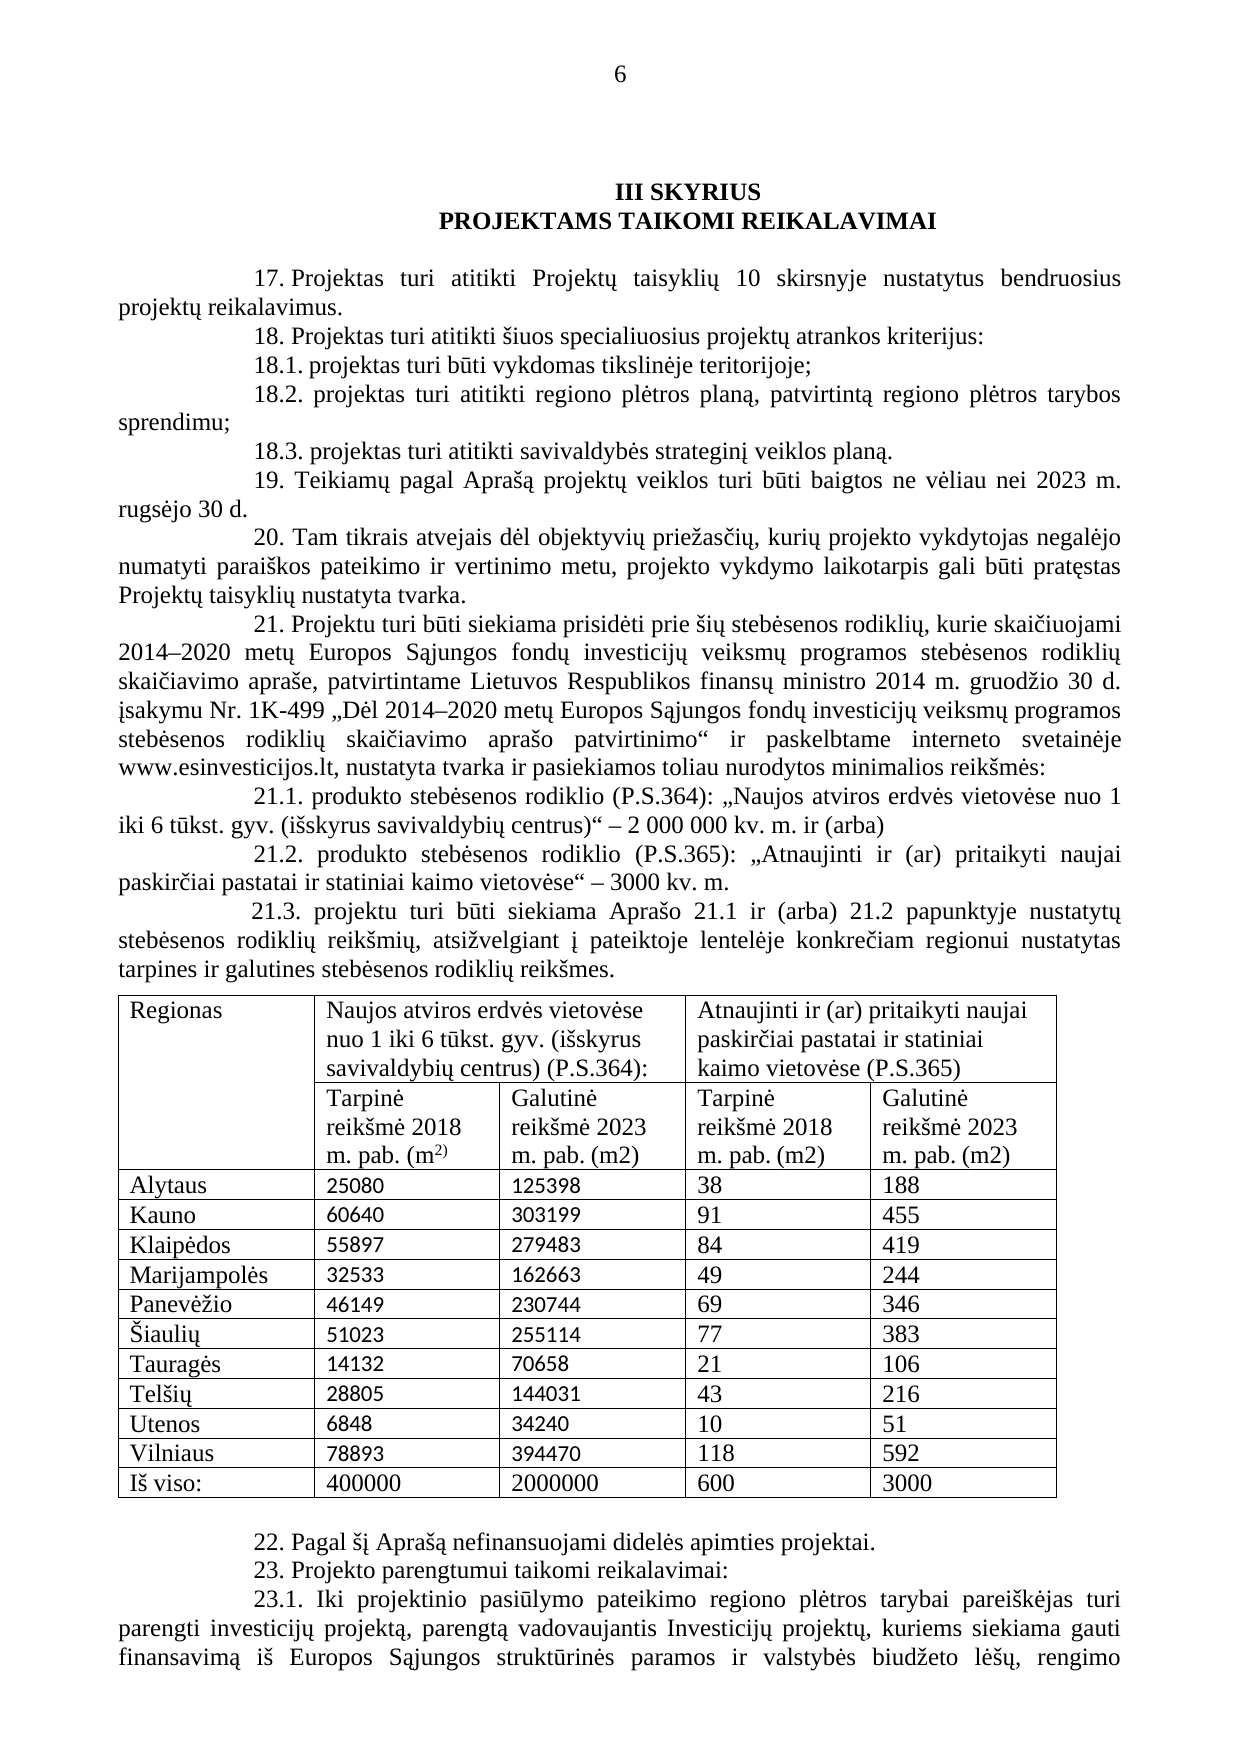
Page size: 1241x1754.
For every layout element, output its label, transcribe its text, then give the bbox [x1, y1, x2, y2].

text 18.1. projektas turi būti vykdomas tikslinėje teritorijoje; [118, 350, 1122, 379]
text 19. Teikiamų pagal Aprašą projektų veiklos turi būti baigtos ne vėliau nei 2023 m. rugsėjo 30 d. [118, 465, 1122, 522]
table_cell 346 [871, 1290, 1056, 1318]
table_cell Panevėžio [119, 1290, 314, 1318]
table_cell 10 [686, 1409, 870, 1437]
table_header Atnaujinti ir (ar) pritaikyti naujai paskirčiai pastatai ir statiniai kaimo vietovėse (P.S.365) [686, 996, 1056, 1082]
table_cell 51 [871, 1409, 1056, 1437]
table_cell Šiaulių [119, 1319, 314, 1348]
table_cell 125398 [500, 1170, 685, 1199]
table_cell 3000 [871, 1468, 1056, 1497]
table_cell 51023 [315, 1319, 499, 1348]
table_cell 244 [871, 1260, 1056, 1288]
table_cell Galutinė reikšmė 2023 m. pab. (m2) [871, 1083, 1056, 1169]
table_cell 419 [871, 1230, 1056, 1259]
table_cell 70658 [500, 1349, 685, 1378]
table_cell 600 [686, 1468, 870, 1497]
table_cell 2000000 [500, 1468, 685, 1497]
table_cell 25080 [315, 1170, 499, 1199]
table_cell 49 [686, 1260, 870, 1288]
text 21. Projektu turi būti siekiama prisidėti prie šių stebėsenos rodiklių, kurie skaičiuojami 2014–2020 metų Europos Sąjungos fondų investicijų veiksmų programos stebėsenos rodiklių skaičiavimo apraše, patvirtintame Lietuvos Respublikos finansų ministro 2014 m. gruodžio 30 d. įsakymu Nr. 1K-499 „Dėl 2014–2020 metų Europos Sąjungos fondų investicijų veiksmų programos stebėsenos rodiklių skaičiavimo aprašo patvirtinimo“ ir paskelbtame interneto svetainėje www.esinvesticijos.lt, nustatyta tvarka ir pasiekiamos toliau nurodytos minimalios reikšmės: [118, 609, 1122, 781]
table_cell 38 [686, 1170, 870, 1199]
table_cell 400000 [315, 1468, 499, 1497]
table_header Naujos atviros erdvės vietovėse nuo 1 iki 6 tūkst. gyv. (išskyrus savivaldybių centrus) (P.S.364): [315, 996, 685, 1082]
text PROJEKTAMS TAIKOMI REIKALAVIMAI [118, 206, 1122, 235]
text 17. Projektas turi atitikti Projektų taisyklių 10 skirsnyje nustatytus bendruosius projektų reikalavimus. [118, 263, 1122, 321]
table_cell 32533 [315, 1260, 499, 1288]
table_cell 84 [686, 1230, 870, 1259]
table_cell Telšių [119, 1379, 314, 1408]
table_cell 162663 [500, 1260, 685, 1288]
text 18.2. projektas turi atitikti regiono plėtros planą, patvirtintą regiono plėtros tarybos sprendimu; [118, 379, 1122, 436]
text 23.1. Iki projektinio pasiūlymo pateikimo regiono plėtros tarybai pareiškėjas turi parengti investicijų projektą, parengtą vadovaujantis Investicijų projektų, kuriems siekiama gauti finansavimą iš Europos Sąjungos struktūrinės paramos ir valstybės biudžeto lėšų, rengimo [118, 1584, 1122, 1671]
text 22. Pagal šį Aprašą nefinansuojami didelės apimties projektai. [118, 1527, 1122, 1556]
table_cell 144031 [500, 1379, 685, 1408]
table_cell 46149 [315, 1290, 499, 1318]
table_cell Tauragės [119, 1349, 314, 1378]
table_cell 255114 [500, 1319, 685, 1348]
table_cell 279483 [500, 1230, 685, 1259]
table_cell Utenos [119, 1409, 314, 1437]
table_cell 69 [686, 1290, 870, 1318]
table_cell 303199 [500, 1200, 685, 1229]
text 23. Projekto parengtumui taikomi reikalavimai: [118, 1556, 1122, 1584]
text 18.3. projektas turi atitikti savivaldybės strateginį veiklos planą. [118, 436, 1122, 465]
table_cell 394470 [500, 1439, 685, 1467]
text 21.3. projektu turi būti siekiama Aprašo 21.1 ir (arba) 21.2 papunktyje nustatytų stebėsenos rodiklių reikšmių, atsižvelgiant į pateiktoje lentelėje konkrečiam regionui nustatytas tarpines ir galutines stebėsenos rodiklių reikšmes. [118, 896, 1122, 982]
text 21.2. produkto stebėsenos rodiklio (P.S.365): „Atnaujinti ir (ar) pritaikyti naujai paskirčiai pastatai ir statiniai kaimo vietovėse“ – 3000 kv. m. [118, 839, 1122, 896]
table_cell Alytaus [119, 1170, 314, 1199]
table_cell 216 [871, 1379, 1056, 1408]
table_cell Tarpinė reikšmė 2018 m. pab. (m2) [686, 1083, 870, 1169]
table_cell 21 [686, 1349, 870, 1378]
table_cell Iš viso: [119, 1468, 314, 1497]
table_cell 188 [871, 1170, 1056, 1199]
text 18. Projektas turi atitikti šiuos specialiuosius projektų atrankos kriterijus: [118, 321, 1122, 350]
table_cell 6848 [315, 1409, 499, 1437]
table_cell 230744 [500, 1290, 685, 1318]
table_cell 34240 [500, 1409, 685, 1437]
table_cell 106 [871, 1349, 1056, 1378]
table_cell 55897 [315, 1230, 499, 1259]
table_cell Kauno [119, 1200, 314, 1229]
table_cell Marijampolės [119, 1260, 314, 1288]
table_cell 383 [871, 1319, 1056, 1348]
text III SKYRIUS [118, 177, 1122, 206]
table_header Regionas [119, 996, 314, 1169]
table_cell Vilniaus [119, 1439, 314, 1467]
table_cell 78893 [315, 1439, 499, 1467]
text 21.1. produkto stebėsenos rodiklio (P.S.364): „Naujos atviros erdvės vietovėse nuo 1 iki 6 tūkst. gyv. (išskyrus savivaldybių centrus)“ – 2 000 000 kv. m. ir (arba) [118, 781, 1122, 839]
table_cell Galutinė reikšmė 2023 m. pab. (m2) [500, 1083, 685, 1169]
table_cell 60640 [315, 1200, 499, 1229]
table_cell 77 [686, 1319, 870, 1348]
text 20. Tam tikrais atvejais dėl objektyvių priežasčių, kurių projekto vykdytojas negalėjo numatyti paraiškos pateikimo ir vertinimo metu, projekto vykdymo laikotarpis gali būti pratęstas Projektų taisyklių nustatyta tvarka. [118, 522, 1122, 609]
table_cell 118 [686, 1439, 870, 1467]
table_cell 592 [871, 1439, 1056, 1467]
table_cell 43 [686, 1379, 870, 1408]
table_cell Klaipėdos [119, 1230, 314, 1259]
table_cell Tarpinė reikšmė 2018 m. pab. (m2) [315, 1083, 499, 1169]
table_cell 28805 [315, 1379, 499, 1408]
table_cell 91 [686, 1200, 870, 1229]
table_cell 14132 [315, 1349, 499, 1378]
table_cell 455 [871, 1200, 1056, 1229]
